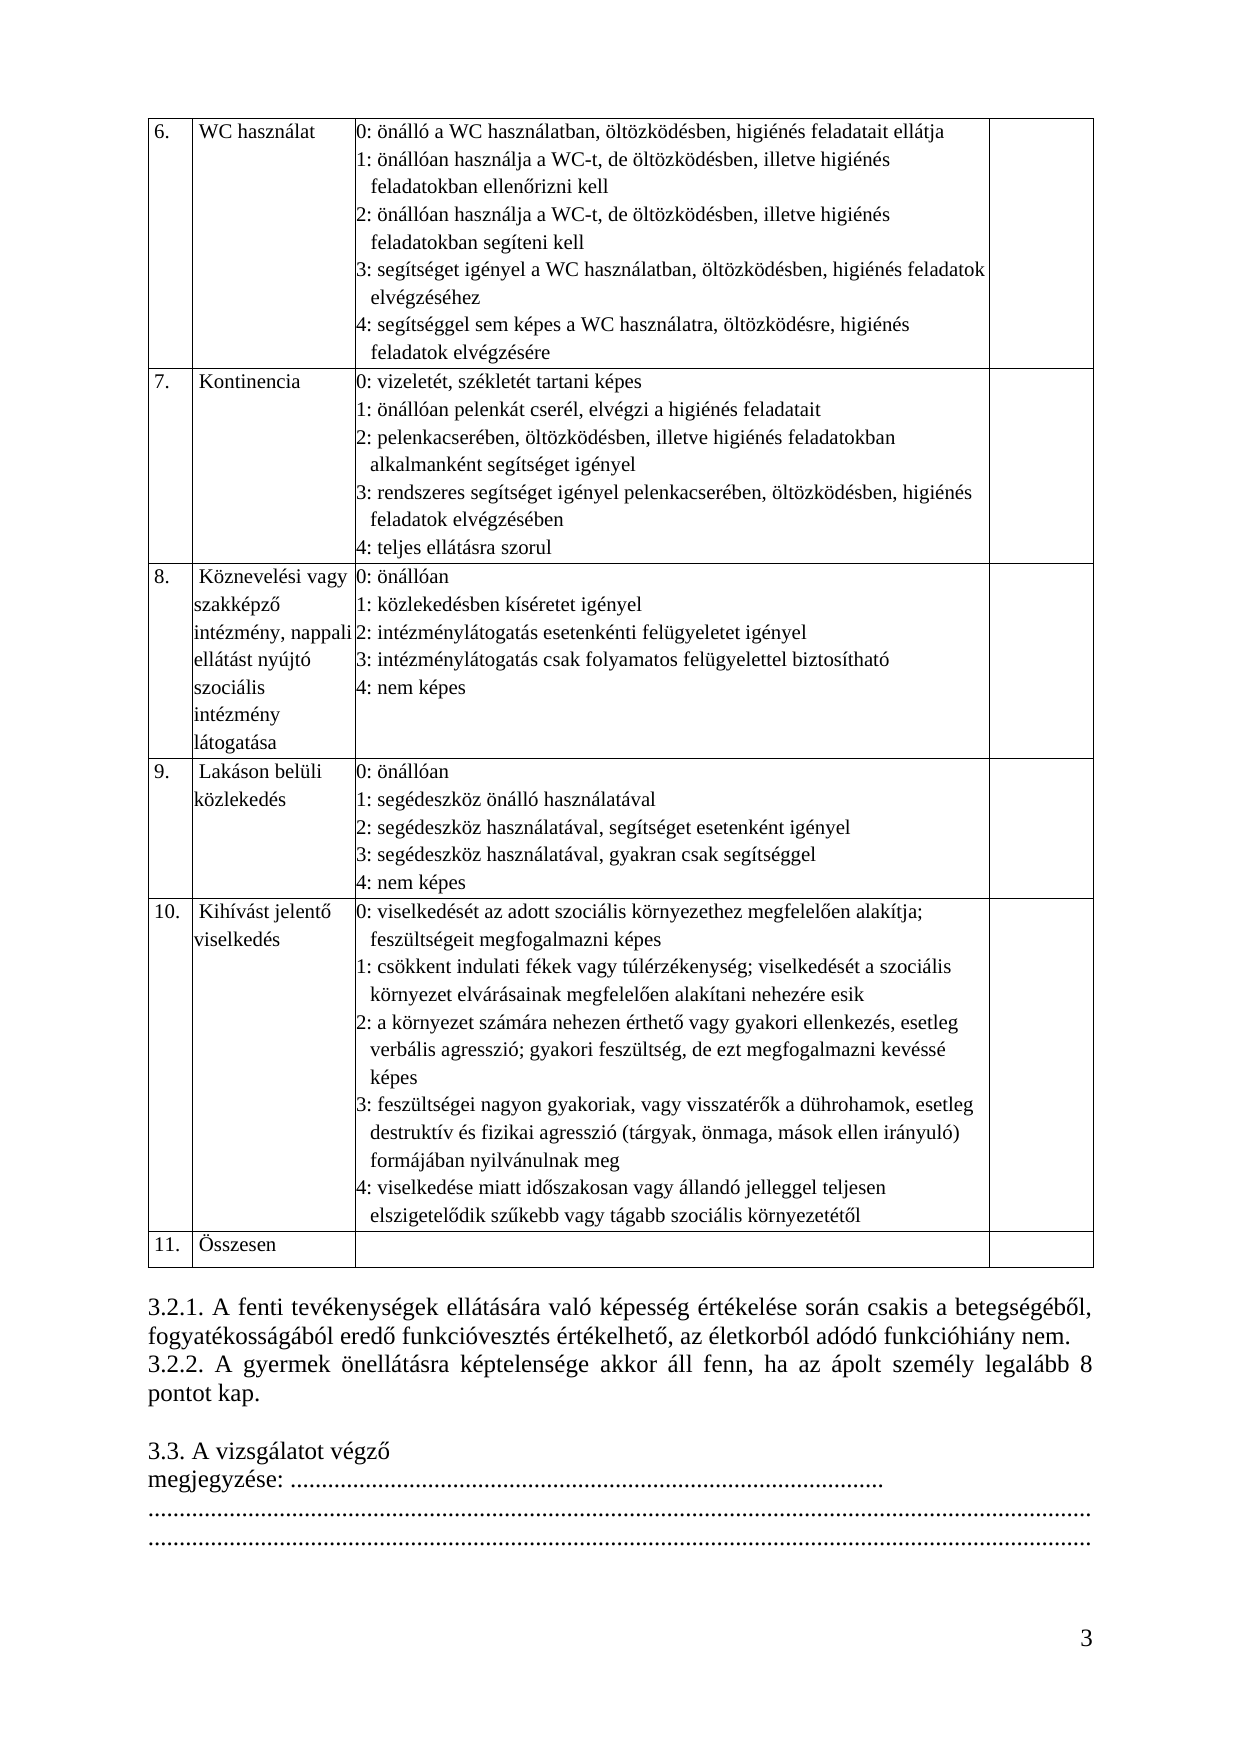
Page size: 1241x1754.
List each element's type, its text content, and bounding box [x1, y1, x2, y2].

table_cell 0: önállóan 1: segédeszköz önálló használatával 2: segédeszköz használatával, segítséget esetenként igényel 3: segédeszköz használatával, gyakran csak segítséggel 4: nem képes [356, 759, 989, 898]
table_cell [990, 369, 1093, 563]
text 3.3. A vizsgálatot végző megjegyzése: ............................................................................................... [148, 1436, 1093, 1493]
table_cell 0: önállóan 1: közlekedésben kíséretet igényel 2: intézménylátogatás esetenkénti felügyeletet igényel 3: intézménylátogatás csak folyamatos felügyelettel biztosítható 4: nem képes [356, 564, 989, 758]
table_cell WC használat [193, 119, 355, 368]
table_cell [990, 759, 1093, 898]
table_cell 0: vizeletét, székletét tartani képes 1: önállóan pelenkát cserél, elvégzi a higiénés feladatait 2: pelenkacserében, öltözködésben, illetve higiénés feladatokban alkalmanként segítséget igényel 3: rendszeres segítséget igényel pelenkacserében, öltözködésben, higiénés feladatok elvégzésében 4: teljes ellátásra szorul [356, 369, 989, 563]
table_cell [990, 119, 1093, 368]
table_cell Lakáson belüli közlekedés [193, 759, 355, 898]
text ....................................................................................................................................................... [148, 1522, 1093, 1551]
text ....................................................................................................................................................... [148, 1493, 1093, 1522]
text 3.2.1. A fenti tevékenységek ellátására való képesség értékelése során csakis a betegségéből, fogyatékosságából eredő funkcióvesztés értékelhető, az életkorból adódó funkcióhiány nem. [148, 1292, 1093, 1349]
table_cell 0: viselkedését az adott szociális környezethez megfelelően alakítja; feszültségeit megfogalmazni képes 1: csökkent indulati fékek vagy túlérzékenység; viselkedését a szociális környezet elvárásainak megfelelően alakítani nehezére esik 2: a környezet számára nehezen érthető vagy gyakori ellenkezés, esetleg verbális agresszió; gyakori feszültség, de ezt megfogalmazni kevéssé képes 3: feszültségei nagyon gyakoriak, vagy visszatérők a dührohamok, esetleg destruktív és fizikai agresszió (tárgyak, önmaga, mások ellen irányuló) formájában nyilvánulnak meg 4: viselkedése miatt időszakosan vagy állandó jelleggel teljesen elszigetelődik szűkebb vagy tágabb szociális környezetétől [356, 899, 989, 1231]
table_cell Köznevelési vagy szakképző intézmény, nappali ellátást nyújtó szociális intézmény látogatása [193, 564, 355, 758]
table_cell Kihívást jelentő viselkedés [193, 899, 355, 1231]
table_cell [990, 899, 1093, 1231]
table_cell [990, 1232, 1093, 1267]
table_cell [990, 564, 1093, 758]
table_cell 11. [149, 1232, 192, 1267]
table_cell 9. [149, 759, 192, 898]
table_cell 7. [149, 369, 192, 563]
table_cell 8. [149, 564, 192, 758]
table_cell 0: önálló a WC használatban, öltözködésben, higiénés feladatait ellátja 1: önállóan használja a WC-t, de öltözködésben, illetve higiénés feladatokban ellenőrizni kell 2: önállóan használja a WC-t, de öltözködésben, illetve higiénés feladatokban segíteni kell 3: segítséget igényel a WC használatban, öltözködésben, higiénés feladatok elvégzéséhez 4: segítséggel sem képes a WC használatra, öltözködésre, higiénés feladatok elvégzésére [356, 119, 989, 368]
table_cell Kontinencia [193, 369, 355, 563]
table_cell 6. [149, 119, 192, 368]
table_cell [356, 1232, 989, 1267]
text 3.2.2. A gyermek önellátásra képtelensége akkor áll fenn, ha az ápolt személy legalább 8 pontot kap. [148, 1349, 1093, 1407]
table_cell 10. [149, 899, 192, 1231]
table_cell Összesen [193, 1232, 355, 1267]
